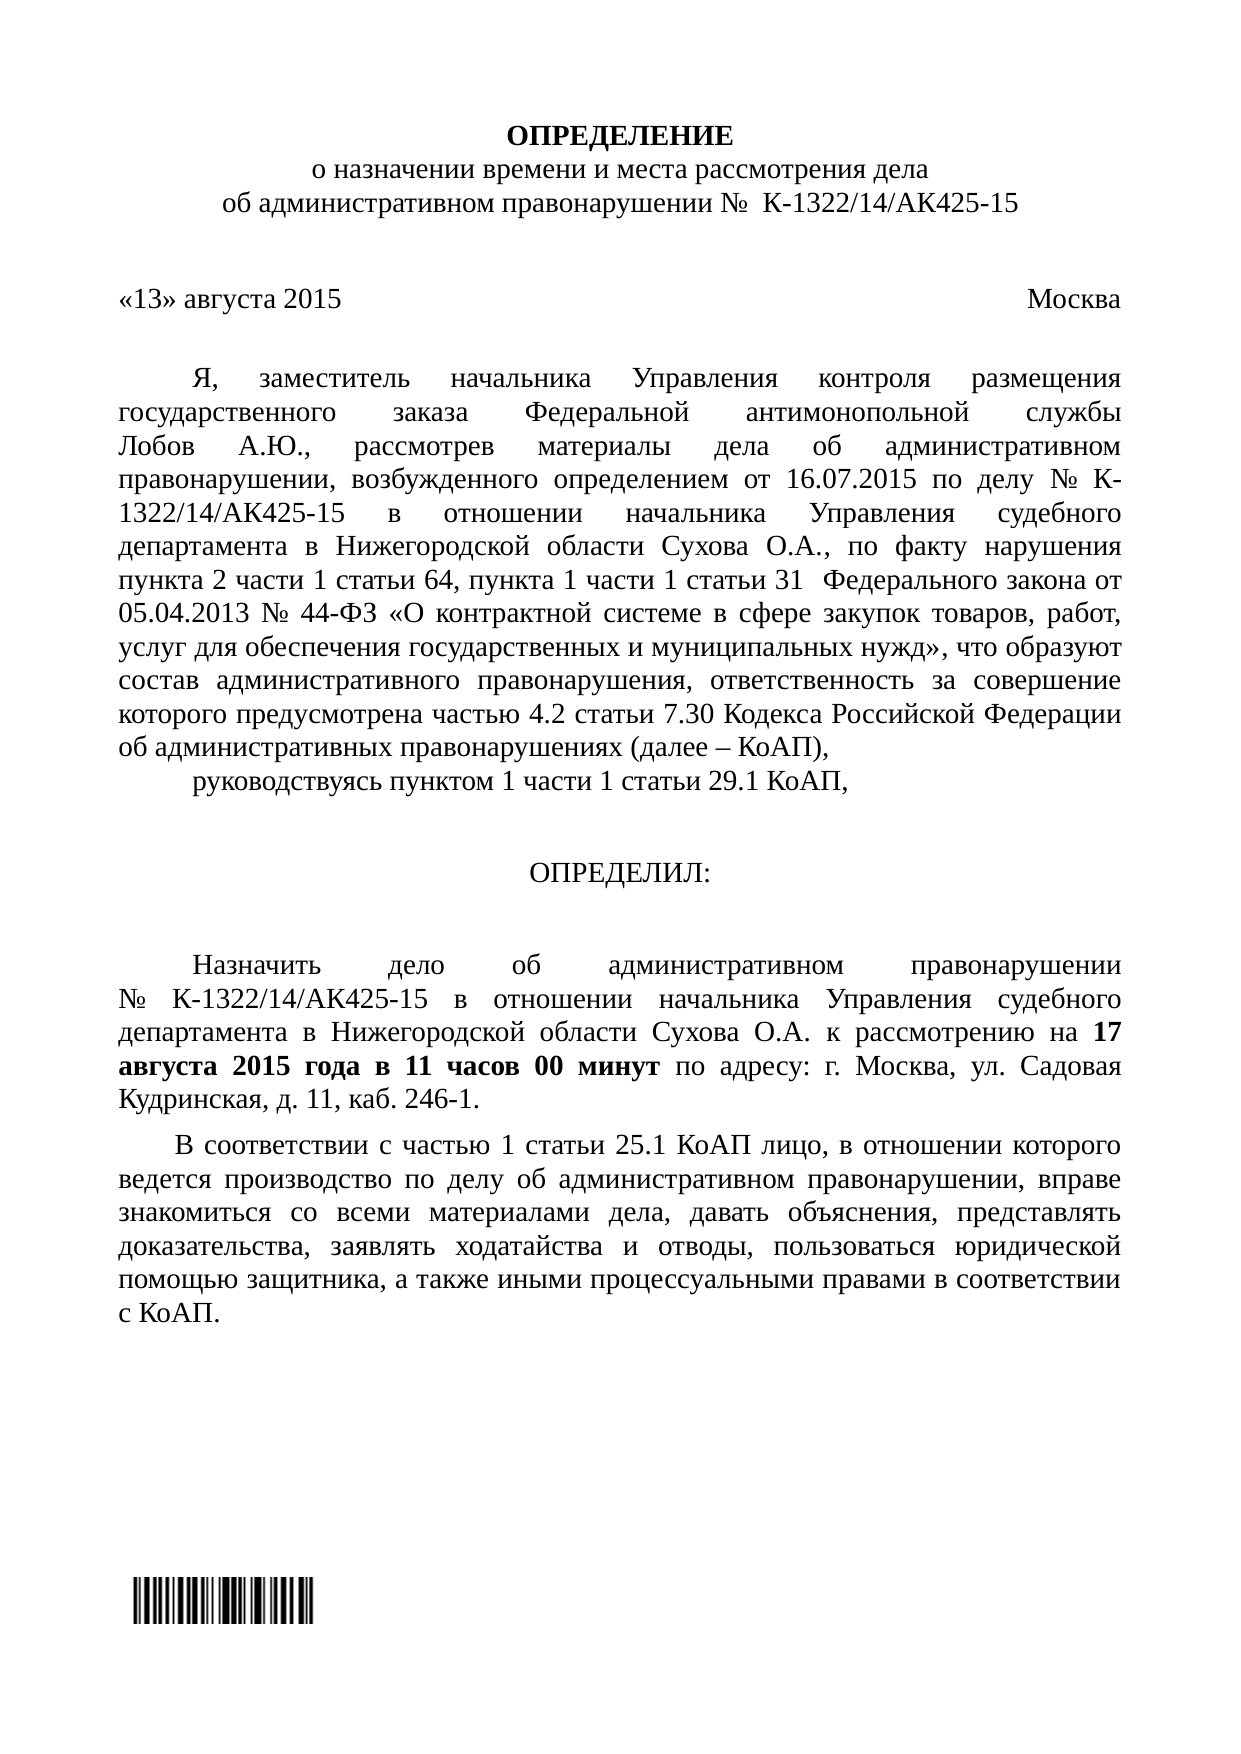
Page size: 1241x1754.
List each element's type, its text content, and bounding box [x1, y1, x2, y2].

text Я, заместитель начальника Управления контроля размещения государственного заказа Федеральной антимонопольной службы Лобов А.Ю., рассмотрев материалы дела об административном правонарушении, возбужденного определением от 16.07.2015 по делу № К-1322/14/АК425-15 в отношении начальника Управления судебного департамента в Нижегородской области Сухова О.А., по факту нарушения пункта 2 части 1 статьи 64, пункта 1 части 1 статьи 31 Федерального закона от 05.04.2013 № 44-ФЗ «О контрактной системе в сфере закупок товаров, работ, услуг для обеспечения государственных и муниципальных нужд», что образуют состав административного правонарушения, ответственность за совершение которого предусмотрена частью 4.2 статьи 7.30 Кодекса Российской Федерации об административных правонарушениях (далее – КоАП), [118, 361, 1122, 763]
text «13» августа 2015 Москва [118, 281, 1122, 314]
text об административном правонарушении № К-1322/14/АК425-15 [118, 185, 1122, 219]
subtitle ОПРЕДЕЛЕНИЕ [118, 118, 1122, 152]
picture [118, 1577, 331, 1624]
text Назначить дело об административном правонарушении № К-1322/14/АК425-15 в отношении начальника Управления судебного департамента в Нижегородской области Сухова О.А. к рассмотрению на 17 августа 2015 года в 11 часов 00 минут по адресу: г. Москва, ул. Садовая Кудринская, д. 11, каб. 246-1. [118, 947, 1122, 1115]
text о назначении времени и места рассмотрения дела [118, 152, 1122, 185]
text В соответствии с частью 1 статьи 25.1 КоАП лицо, в отношении которого ведется производство по делу об административном правонарушении, вправе знакомиться со всеми материалами дела, давать объяснения, представлять доказательства, заявлять ходатайства и отводы, пользоваться юридической помощью защитника, а также иными процессуальными правами в соответствии с КоАП. [118, 1127, 1122, 1329]
text ОПРЕДЕЛИЛ: [118, 855, 1122, 889]
text руководствуясь пунктом 1 части 1 статьи 29.1 КоАП, [118, 763, 1122, 797]
